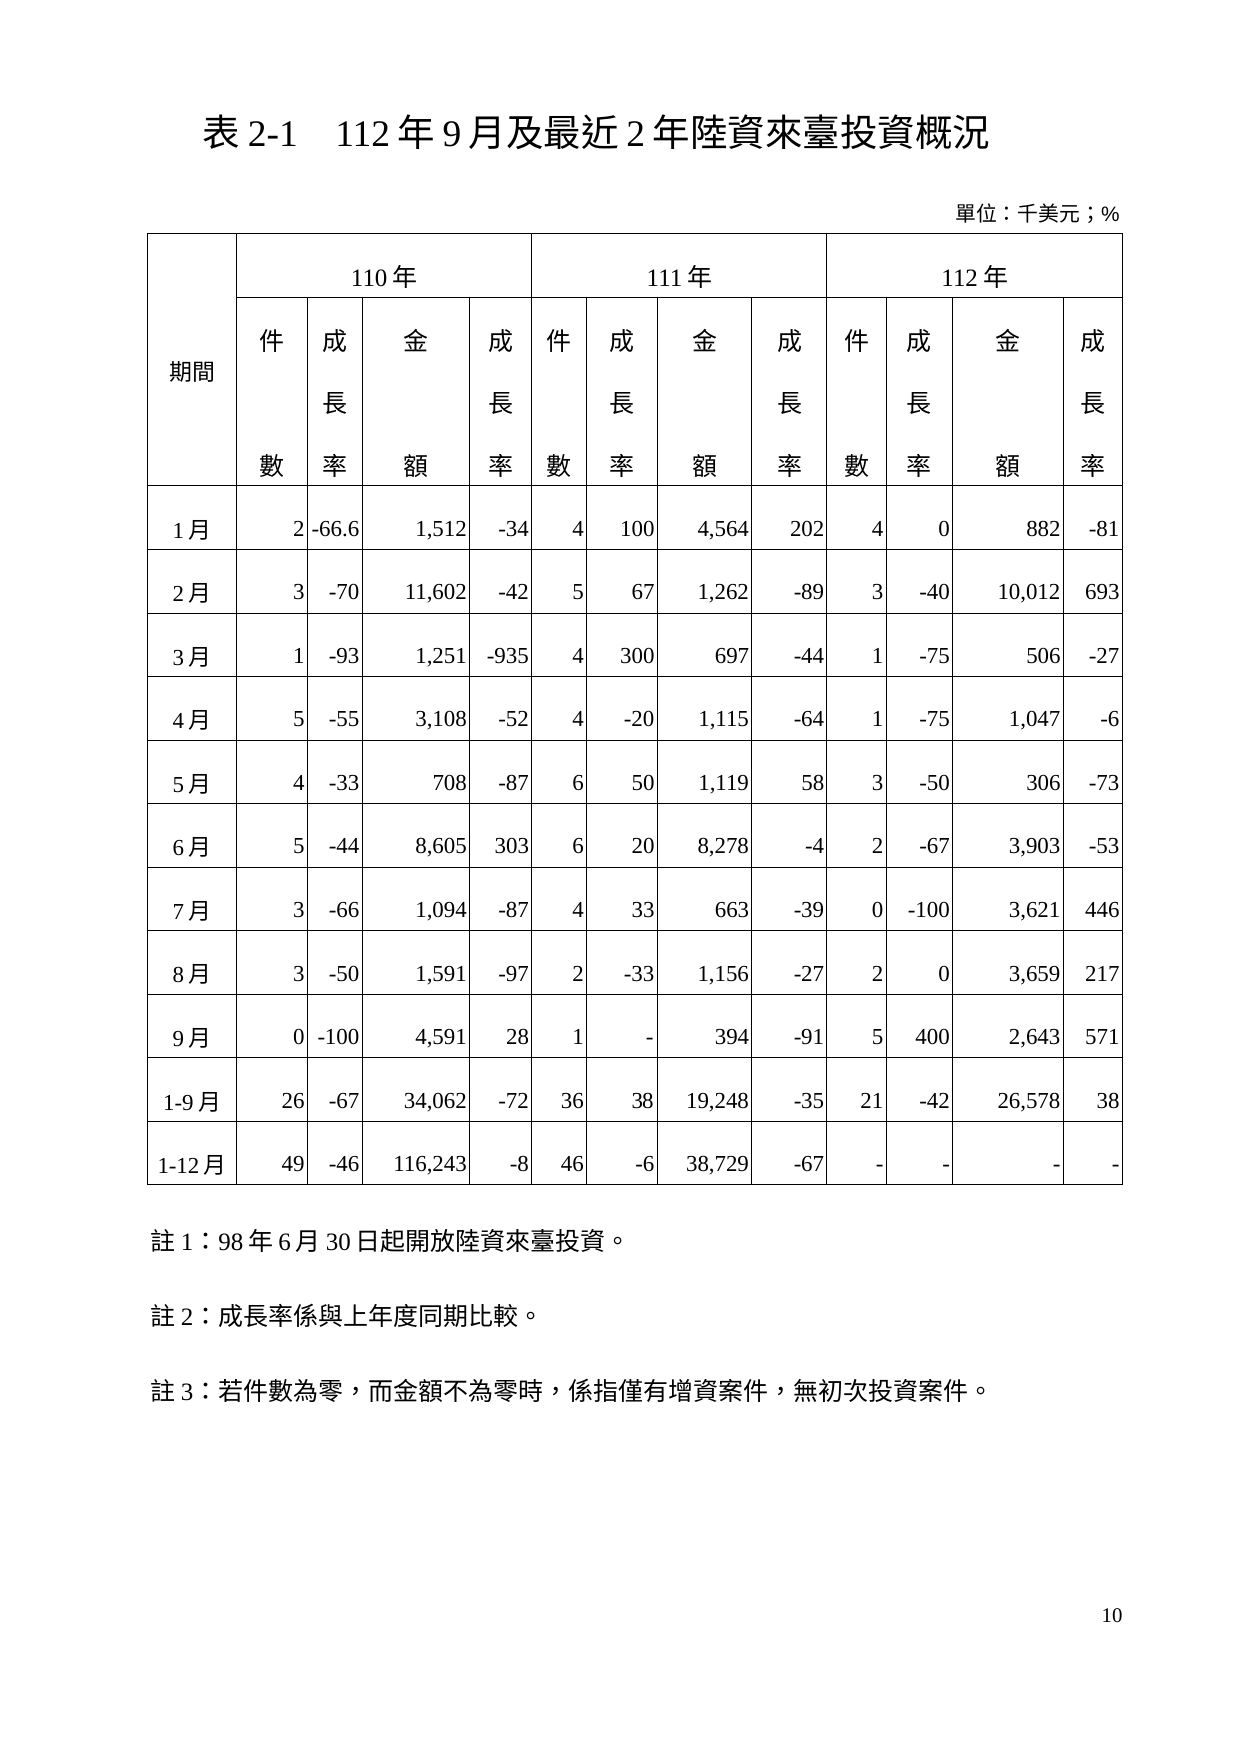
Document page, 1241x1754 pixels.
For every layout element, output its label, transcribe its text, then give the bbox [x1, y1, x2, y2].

table_cell 成 長 率 [887, 298, 952, 485]
table_cell 446 [1064, 868, 1122, 930]
table_cell 1-9月 [148, 1058, 236, 1121]
table_cell -27 [1064, 614, 1122, 676]
table_cell -66.6 [308, 486, 362, 549]
table_cell -935 [470, 614, 531, 676]
table_cell -67 [887, 804, 952, 867]
table_cell 1 [532, 995, 586, 1057]
table_cell 1,262 [658, 550, 751, 612]
table_cell 111年 [532, 234, 826, 297]
table_cell -34 [470, 486, 531, 549]
table_cell 28 [470, 995, 531, 1057]
table_cell 4 [532, 868, 586, 930]
table_cell 21 [827, 1058, 886, 1121]
table_cell -87 [470, 868, 531, 930]
table_cell 506 [953, 614, 1063, 676]
table_cell 1月 [148, 486, 236, 549]
table_cell 1 [827, 677, 886, 739]
table_cell - [587, 995, 657, 1057]
table_cell 金 額 [363, 298, 469, 485]
table_cell 10,012 [953, 550, 1063, 612]
table_cell 58 [752, 741, 826, 803]
table_cell -66 [308, 868, 362, 930]
table_cell 3 [237, 550, 307, 612]
table_cell 708 [363, 741, 469, 803]
table_cell 1,156 [658, 931, 751, 994]
table_cell 3,903 [953, 804, 1063, 867]
table_cell 5 [237, 804, 307, 867]
table_cell 1 [827, 614, 886, 676]
table_cell 46 [532, 1122, 586, 1184]
table_cell 成 長 率 [308, 298, 362, 485]
table_cell 4 [532, 614, 586, 676]
table_cell 2 [532, 931, 586, 994]
table_cell 成 長 率 [1064, 298, 1122, 485]
table_cell -87 [470, 741, 531, 803]
table_cell 300 [587, 614, 657, 676]
table_cell -6 [1064, 677, 1122, 739]
table_cell 6 [532, 804, 586, 867]
table_cell 7月 [148, 868, 236, 930]
table_cell -44 [752, 614, 826, 676]
table_cell - [1064, 1122, 1122, 1184]
table_cell - [953, 1122, 1063, 1184]
table_cell 4,591 [363, 995, 469, 1057]
table_cell 8月 [148, 931, 236, 994]
table_cell 33 [587, 868, 657, 930]
table_cell -91 [752, 995, 826, 1057]
table_cell 400 [887, 995, 952, 1057]
table_cell 成 長 率 [470, 298, 531, 485]
table_cell 663 [658, 868, 751, 930]
table_cell 4 [532, 677, 586, 739]
table_cell -50 [308, 931, 362, 994]
table_cell 金 額 [658, 298, 751, 485]
table_cell 件 數 [237, 298, 307, 485]
table_cell -6 [587, 1122, 657, 1184]
table_cell 3 [237, 931, 307, 994]
table_cell 3,659 [953, 931, 1063, 994]
table_cell -42 [887, 1058, 952, 1121]
table_cell -73 [1064, 741, 1122, 803]
table_cell -70 [308, 550, 362, 612]
table_cell -100 [308, 995, 362, 1057]
table_cell 1,115 [658, 677, 751, 739]
table_cell 3 [827, 550, 886, 612]
table_cell 4 [532, 486, 586, 549]
table_cell 67 [587, 550, 657, 612]
table_cell -35 [752, 1058, 826, 1121]
table_cell 1,119 [658, 741, 751, 803]
table_cell 3月 [148, 614, 236, 676]
table_cell 成 長 率 [587, 298, 657, 485]
table_cell 112年 [827, 234, 1122, 297]
table_cell 4 [827, 486, 886, 549]
table_cell 34,062 [363, 1058, 469, 1121]
table_cell 3 [827, 741, 886, 803]
table_cell 693 [1064, 550, 1122, 612]
table_cell -8 [470, 1122, 531, 1184]
table_cell 116,243 [363, 1122, 469, 1184]
table_cell 5月 [148, 741, 236, 803]
table_cell 1,512 [363, 486, 469, 549]
table_cell -33 [308, 741, 362, 803]
table_cell 100 [587, 486, 657, 549]
table_header [148, 171, 510, 233]
table_cell 697 [658, 614, 751, 676]
table_cell -64 [752, 677, 826, 739]
table_cell 2月 [148, 550, 236, 612]
table_cell -55 [308, 677, 362, 739]
table_header [510, 171, 800, 233]
table_cell -100 [887, 868, 952, 930]
table_cell 50 [587, 741, 657, 803]
table_cell -75 [887, 677, 952, 739]
table_cell 6 [532, 741, 586, 803]
table_cell -97 [470, 931, 531, 994]
table_cell 38 [1064, 1058, 1122, 1121]
table_cell 38,729 [658, 1122, 751, 1184]
table_cell 註1：98年6月30日起開放陸資來臺投資。 註2：成長率係與上年度同期比較。 註3：若件數為零，而金額不為零時，係指僅有增資案件，無初次投資案件。 [148, 1185, 1122, 1485]
table_cell 8,278 [658, 804, 751, 867]
table_cell 4月 [148, 677, 236, 739]
table_cell -81 [1064, 486, 1122, 549]
table_cell 217 [1064, 931, 1122, 994]
table_cell -40 [887, 550, 952, 612]
table_cell 3 [237, 868, 307, 930]
table_cell -20 [587, 677, 657, 739]
table_cell 2 [827, 804, 886, 867]
table_cell 202 [752, 486, 826, 549]
table_cell 2,643 [953, 995, 1063, 1057]
table_cell 0 [887, 931, 952, 994]
table_cell 4,564 [658, 486, 751, 549]
table_cell -89 [752, 550, 826, 612]
table_cell 1 [237, 614, 307, 676]
table_cell -46 [308, 1122, 362, 1184]
table_cell 110年 [237, 234, 531, 297]
table_cell -4 [752, 804, 826, 867]
table_cell 6月 [148, 804, 236, 867]
table_cell 2 [237, 486, 307, 549]
table_cell 36 [532, 1058, 586, 1121]
table_cell 3,621 [953, 868, 1063, 930]
table_cell 成 長 率 [752, 298, 826, 485]
table_cell -50 [887, 741, 952, 803]
table_cell 5 [532, 550, 586, 612]
table_cell 26 [237, 1058, 307, 1121]
table_cell 49 [237, 1122, 307, 1184]
table_cell 19,248 [658, 1058, 751, 1121]
table_header 單位：千美元；% [800, 171, 1122, 233]
table_cell - [827, 1122, 886, 1184]
table_cell -52 [470, 677, 531, 739]
table_cell 38 [587, 1058, 657, 1121]
table_cell -53 [1064, 804, 1122, 867]
table_cell -67 [308, 1058, 362, 1121]
table_cell 5 [827, 995, 886, 1057]
table_cell 3,108 [363, 677, 469, 739]
table_cell -44 [308, 804, 362, 867]
table_cell -72 [470, 1058, 531, 1121]
table_cell 0 [827, 868, 886, 930]
table_cell 571 [1064, 995, 1122, 1057]
table_cell -27 [752, 931, 826, 994]
table_cell 件 數 [827, 298, 886, 485]
table_cell 8,605 [363, 804, 469, 867]
table_cell 306 [953, 741, 1063, 803]
table_cell 金 額 [953, 298, 1063, 485]
table_cell 882 [953, 486, 1063, 549]
table_cell 1,094 [363, 868, 469, 930]
table_cell 2 [827, 931, 886, 994]
table_cell - [887, 1122, 952, 1184]
table_cell 1,047 [953, 677, 1063, 739]
table_cell -33 [587, 931, 657, 994]
table_cell 件 數 [532, 298, 586, 485]
table_cell -42 [470, 550, 531, 612]
table_cell 11,602 [363, 550, 469, 612]
table_cell 20 [587, 804, 657, 867]
table_cell 期間 [148, 234, 236, 485]
text 表2-1 112年9月及最近2年陸資來臺投資概況 [152, 89, 1122, 151]
table_cell 4 [237, 741, 307, 803]
table_cell -67 [752, 1122, 826, 1184]
table_cell 26,578 [953, 1058, 1063, 1121]
table_cell 5 [237, 677, 307, 739]
table_cell 303 [470, 804, 531, 867]
table_cell 1,591 [363, 931, 469, 994]
table_cell 394 [658, 995, 751, 1057]
table_cell 9月 [148, 995, 236, 1057]
table_cell -75 [887, 614, 952, 676]
table_cell -93 [308, 614, 362, 676]
table_cell 1,251 [363, 614, 469, 676]
table_cell 1-12月 [148, 1122, 236, 1184]
table_cell 0 [237, 995, 307, 1057]
table_cell -39 [752, 868, 826, 930]
table_cell 0 [887, 486, 952, 549]
